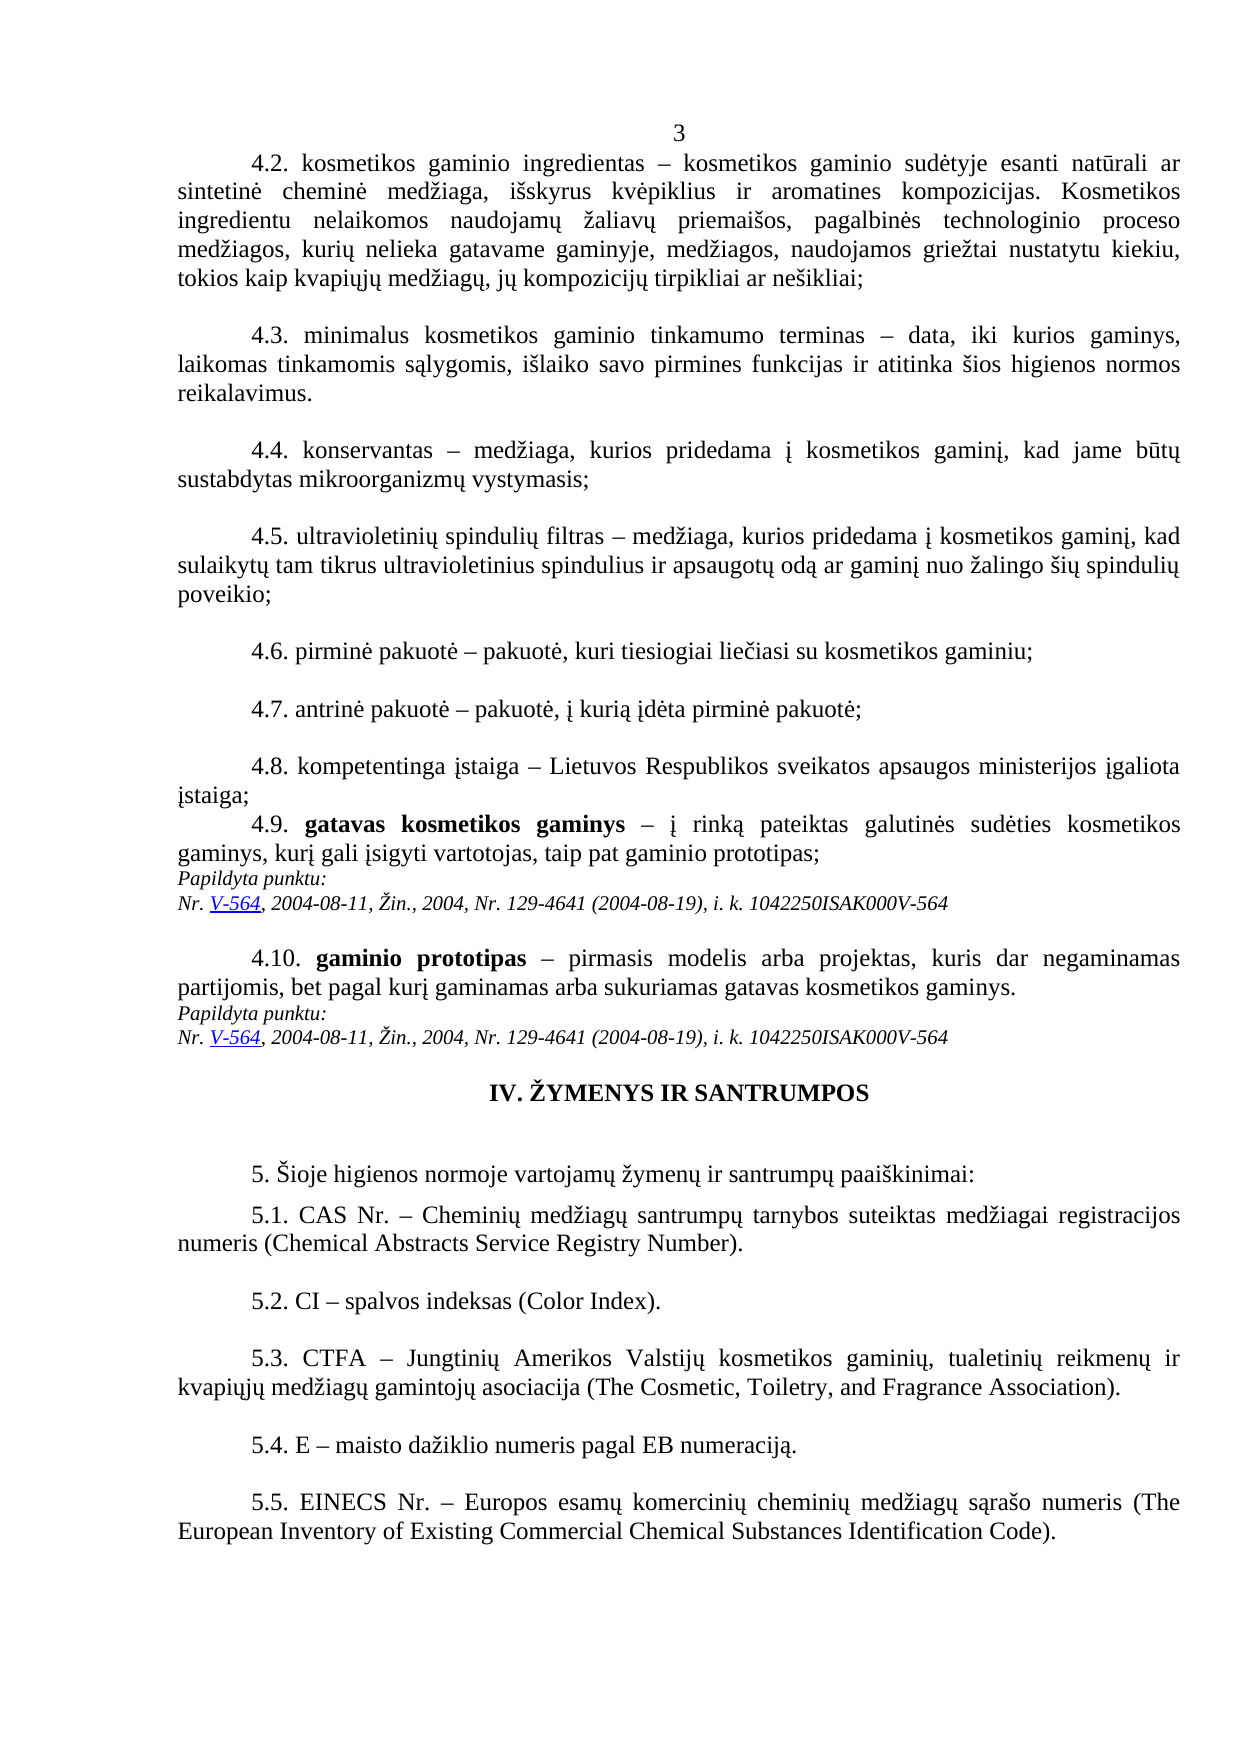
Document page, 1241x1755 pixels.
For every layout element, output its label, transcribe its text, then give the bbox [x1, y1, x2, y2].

text 5.5. EINECS Nr. – Europos esamų komercinių cheminių medžiagų sąrašo numeris (The European Inventory of Existing Commercial Chemical Substances Identification Code). [177, 1487, 1181, 1545]
text Papildyta punktu: [177, 1001, 1181, 1025]
text 4.9. gatavas kosmetikos gaminys – į rinką pateiktas galutinės sudėties kosmetikos gaminys, kurį gali įsigyti vartotojas, taip pat gaminio prototipas; [177, 809, 1181, 866]
text Nr. V-564, 2004-08-11, Žin., 2004, Nr. 129-4641 (2004-08-19), i. k. 1042250ISAK000V-564 [177, 890, 1181, 914]
text Nr. V-564, 2004-08-11, Žin., 2004, Nr. 129-4641 (2004-08-19), i. k. 1042250ISAK000V-564 [177, 1025, 1181, 1049]
text 5. Šioje higienos normoje vartojamų žymenų ir santrumpų paaiškinimai: [177, 1159, 1181, 1188]
text 4.3. minimalus kosmetikos gaminio tinkamumo terminas – data, iki kurios gaminys, laikomas tinkamomis sąlygomis, išlaiko savo pirmines funkcijas ir atitinka šios higienos normos reikalavimus. [177, 320, 1181, 406]
text 4.10. gaminio prototipas – pirmasis modelis arba projektas, kuris dar negaminamas partijomis, bet pagal kurį gaminamas arba sukuriamas gatavas kosmetikos gaminys. [177, 943, 1181, 1001]
text 5.4. E – maisto dažiklio numeris pagal EB numeraciją. [177, 1430, 1181, 1458]
text 5.3. CTFA – Jungtinių Amerikos Valstijų kosmetikos gaminių, tualetinių reikmenų ir kvapiųjų medžiagų gamintojų asociacija (The Cosmetic, Toiletry, and Fragrance Association). [177, 1343, 1181, 1401]
text 4.6. pirminė pakuotė – pakuotė, kuri tiesiogiai liečiasi su kosmetikos gaminiu; [177, 636, 1181, 665]
text 4.7. antrinė pakuotė – pakuotė, į kurią įdėta pirminė pakuotė; [177, 694, 1181, 723]
text 4.2. kosmetikos gaminio ingredientas – kosmetikos gaminio sudėtyje esanti natūrali ar sintetinė cheminė medžiaga, išskyrus kvėpiklius ir aromatines kompozicijas. Kosmetikos ingredientu nelaikomos naudojamų žaliavų priemaišos, pagalbinės technologinio proceso medžiagos, kurių nelieka gatavame gaminyje, medžiagos, naudojamos griežtai nustatytu kiekiu, tokios kaip kvapiųjų medžiagų, jų kompozicijų tirpikliai ar nešikliai; [177, 148, 1181, 291]
text 5.2. CI – spalvos indeksas (Color Index). [177, 1286, 1181, 1315]
text 4.8. kompetentinga įstaiga – Lietuvos Respublikos sveikatos apsaugos ministerijos įgaliota įstaiga; [177, 751, 1181, 809]
text 4.5. ultravioletinių spindulių filtras – medžiaga, kurios pridedama į kosmetikos gaminį, kad sulaikytų tam tikrus ultravioletinius spindulius ir apsaugotų odą ar gaminį nuo žalingo šių spindulių poveikio; [177, 521, 1181, 608]
text IV. ŽYMENYS IR SANTRUMPOS [177, 1078, 1181, 1106]
text Papildyta punktu: [177, 866, 1181, 890]
text 5.1. CAS Nr. – Cheminių medžiagų santrumpų tarnybos suteiktas medžiagai registracijos numeris (Chemical Abstracts Service Registry Number). [177, 1200, 1181, 1257]
text 4.4. konservantas – medžiaga, kurios pridedama į kosmetikos gaminį, kad jame būtų sustabdytas mikroorganizmų vystymasis; [177, 435, 1181, 493]
